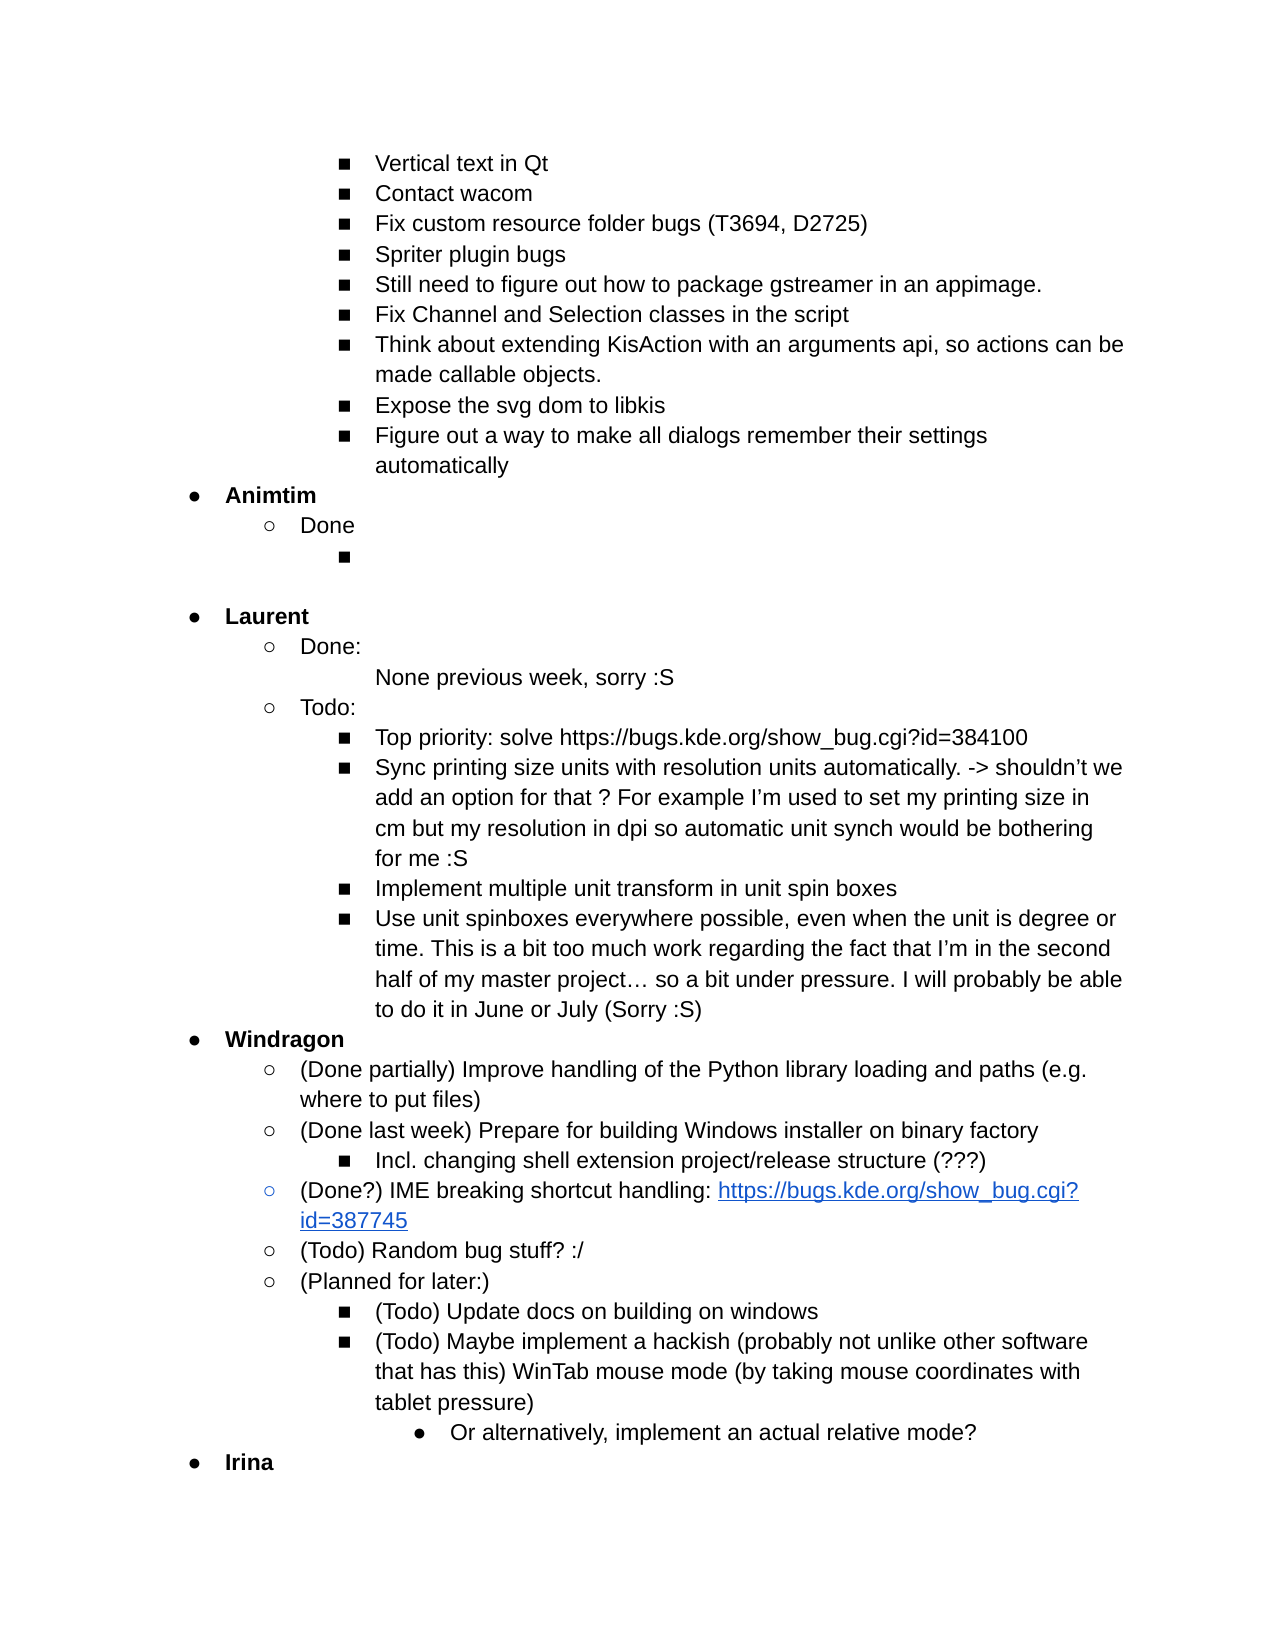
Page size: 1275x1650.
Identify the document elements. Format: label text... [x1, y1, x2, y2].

list Or alternatively, implement an actual relative mode? [412, 1419, 1125, 1445]
list Todo: [262, 694, 1125, 720]
list (Todo) Random bug stuff? :/ [262, 1237, 1125, 1264]
list (Done last week) Prepare for building Windows installer on binary factory [262, 1117, 1125, 1143]
list (Done partially) Improve handling of the Python library loading and paths (e.g. where to put files) [262, 1056, 1125, 1113]
list (Todo) Update docs on building on windows [337, 1298, 1125, 1324]
list Figure out a way to make all dialogs remember their settings automatically [337, 422, 1125, 478]
list Sync printing size units with resolution units automatically. -> shouldn’t we add an option for that ? For example I’m used to set my printing size in cm but my resolution in dpi so automatic unit synch would be bothering for me :S [337, 754, 1125, 871]
list Implement multiple unit transform in unit spin boxes [337, 875, 1125, 901]
list (Planned for later:) [262, 1268, 1125, 1294]
list (Todo) Maybe implement a hackish (probably not unlike other software that has this) WinTab mouse mode (by taking mouse coordinates with tablet pressure) [337, 1328, 1125, 1415]
list Fix custom resource folder bugs (T3694, D2725) [337, 210, 1125, 237]
list Animtim [187, 482, 1125, 509]
list (Done?) IME breaking shortcut handling: https://bugs.kde.org/show_bug.cgi?id=387745 [262, 1177, 1125, 1234]
list Still need to figure out how to package gstreamer in an appimage. [337, 271, 1125, 297]
text None previous week, sorry :S [300, 663, 1125, 690]
list Contact wacom [337, 180, 1125, 207]
list Expose the svg dom to libkis [337, 392, 1125, 418]
list Fix Channel and Selection classes in the script [337, 301, 1125, 327]
list Done [262, 512, 1125, 539]
list Irina [187, 1449, 1125, 1475]
list Incl. changing shell extension project/release structure (???) [337, 1147, 1125, 1173]
list Windragon [187, 1026, 1125, 1052]
list Think about extending KisAction with an arguments api, so actions can be made callable objects. [337, 331, 1125, 388]
list Laurent [187, 603, 1125, 629]
list Top priority: solve https://bugs.kde.org/show_bug.cgi?id=384100 [337, 724, 1125, 750]
list Use unit spinboxes everywhere possible, even when the unit is degree or time. This is a bit too much work regarding the fact that I’m in the second half of my master project… so a bit under pressure. I will probably be able to do it in June or July (Sorry :S) [337, 905, 1125, 1022]
list Spriter plugin bugs [337, 241, 1125, 267]
list Vertical text in Qt [337, 150, 1125, 176]
list Done: [262, 633, 1125, 660]
